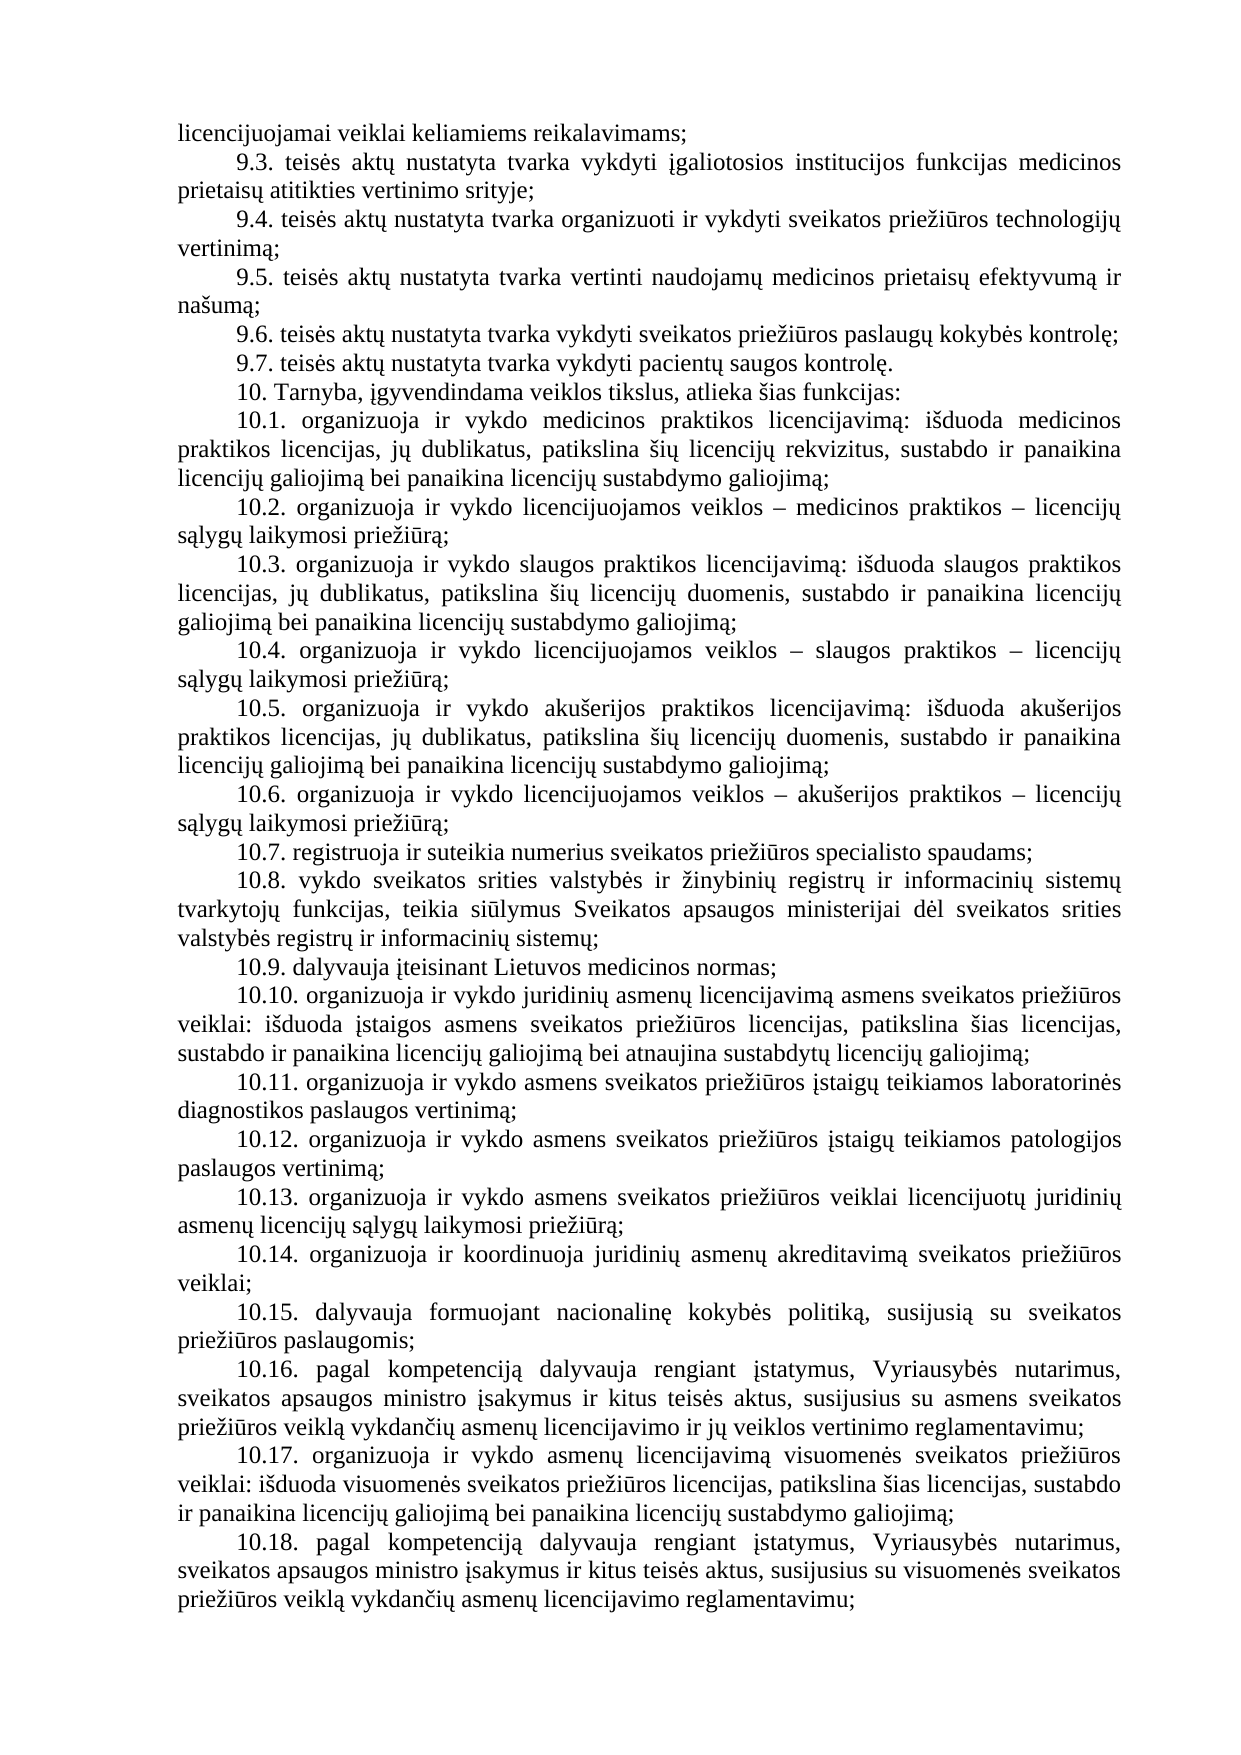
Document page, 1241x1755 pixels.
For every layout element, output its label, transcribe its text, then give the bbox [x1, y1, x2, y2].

text 10.15. dalyvauja formuojant nacionalinę kokybės politiką, susijusią su sveikatos priežiūros paslaugomis; [177, 1297, 1122, 1354]
text 10.4. organizuoja ir vykdo licencijuojamos veiklos – slaugos praktikos – licencijų sąlygų laikymosi priežiūrą; [177, 636, 1122, 693]
text 9.4. teisės aktų nustatyta tvarka organizuoti ir vykdyti sveikatos priežiūros technologijų vertinimą; [177, 204, 1122, 262]
text 10.13. organizuoja ir vykdo asmens sveikatos priežiūros veiklai licencijuotų juridinių asmenų licencijų sąlygų laikymosi priežiūrą; [177, 1182, 1122, 1239]
text 10.8. vykdo sveikatos srities valstybės ir žinybinių registrų ir informacinių sistemų tvarkytojų funkcijas, teikia siūlymus Sveikatos apsaugos ministerijai dėl sveikatos srities valstybės registrų ir informacinių sistemų; [177, 866, 1122, 952]
text 10.1. organizuoja ir vykdo medicinos praktikos licencijavimą: išduoda medicinos praktikos licencijas, jų dublikatus, patikslina šių licencijų rekvizitus, sustabdo ir panaikina licencijų galiojimą bei panaikina licencijų sustabdymo galiojimą; [177, 406, 1122, 492]
text 10.18. pagal kompetenciją dalyvauja rengiant įstatymus, Vyriausybės nutarimus, sveikatos apsaugos ministro įsakymus ir kitus teisės aktus, susijusius su visuomenės sveikatos priežiūros veiklą vykdančių asmenų licencijavimo reglamentavimu; [177, 1527, 1122, 1613]
text 9.5. teisės aktų nustatyta tvarka vertinti naudojamų medicinos prietaisų efektyvumą ir našumą; [177, 262, 1122, 319]
text 10.7. registruoja ir suteikia numerius sveikatos priežiūros specialisto spaudams; [177, 837, 1122, 866]
text 10.3. organizuoja ir vykdo slaugos praktikos licencijavimą: išduoda slaugos praktikos licencijas, jų dublikatus, patikslina šių licencijų duomenis, sustabdo ir panaikina licencijų galiojimą bei panaikina licencijų sustabdymo galiojimą; [177, 549, 1122, 636]
text 10.14. organizuoja ir koordinuoja juridinių asmenų akreditavimą sveikatos priežiūros veiklai; [177, 1239, 1122, 1297]
text 10. Tarnyba, įgyvendindama veiklos tikslus, atlieka šias funkcijas: [177, 377, 1122, 406]
text 10.12. organizuoja ir vykdo asmens sveikatos priežiūros įstaigų teikiamos patologijos paslaugos vertinimą; [177, 1124, 1122, 1182]
text 10.2. organizuoja ir vykdo licencijuojamos veiklos – medicinos praktikos – licencijų sąlygų laikymosi priežiūrą; [177, 492, 1122, 549]
text 9.6. teisės aktų nustatyta tvarka vykdyti sveikatos priežiūros paslaugų kokybės kontrolę; [177, 319, 1122, 348]
text 9.3. teisės aktų nustatyta tvarka vykdyti įgaliotosios institucijos funkcijas medicinos prietaisų atitikties vertinimo srityje; [177, 147, 1122, 204]
text 10.9. dalyvauja įteisinant Lietuvos medicinos normas; [177, 952, 1122, 981]
text 10.17. organizuoja ir vykdo asmenų licencijavimą visuomenės sveikatos priežiūros veiklai: išduoda visuomenės sveikatos priežiūros licencijas, patikslina šias licencijas, sustabdo ir panaikina licencijų galiojimą bei panaikina licencijų sustabdymo galiojimą; [177, 1441, 1122, 1527]
text 10.5. organizuoja ir vykdo akušerijos praktikos licencijavimą: išduoda akušerijos praktikos licencijas, jų dublikatus, patikslina šių licencijų duomenis, sustabdo ir panaikina licencijų galiojimą bei panaikina licencijų sustabdymo galiojimą; [177, 693, 1122, 779]
text 10.16. pagal kompetenciją dalyvauja rengiant įstatymus, Vyriausybės nutarimus, sveikatos apsaugos ministro įsakymus ir kitus teisės aktus, susijusius su asmens sveikatos priežiūros veiklą vykdančių asmenų licencijavimo ir jų veiklos vertinimo reglamentavimu; [177, 1354, 1122, 1441]
text 10.10. organizuoja ir vykdo juridinių asmenų licencijavimą asmens sveikatos priežiūros veiklai: išduoda įstaigos asmens sveikatos priežiūros licencijas, patikslina šias licencijas, sustabdo ir panaikina licencijų galiojimą bei atnaujina sustabdytų licencijų galiojimą; [177, 981, 1122, 1067]
text 10.11. organizuoja ir vykdo asmens sveikatos priežiūros įstaigų teikiamos laboratorinės diagnostikos paslaugos vertinimą; [177, 1067, 1122, 1124]
text 9.7. teisės aktų nustatyta tvarka vykdyti pacientų saugos kontrolę. [177, 348, 1122, 377]
text 10.6. organizuoja ir vykdo licencijuojamos veiklos – akušerijos praktikos – licencijų sąlygų laikymosi priežiūrą; [177, 779, 1122, 837]
text licencijuojamai veiklai keliamiems reikalavimams; [177, 118, 1122, 147]
